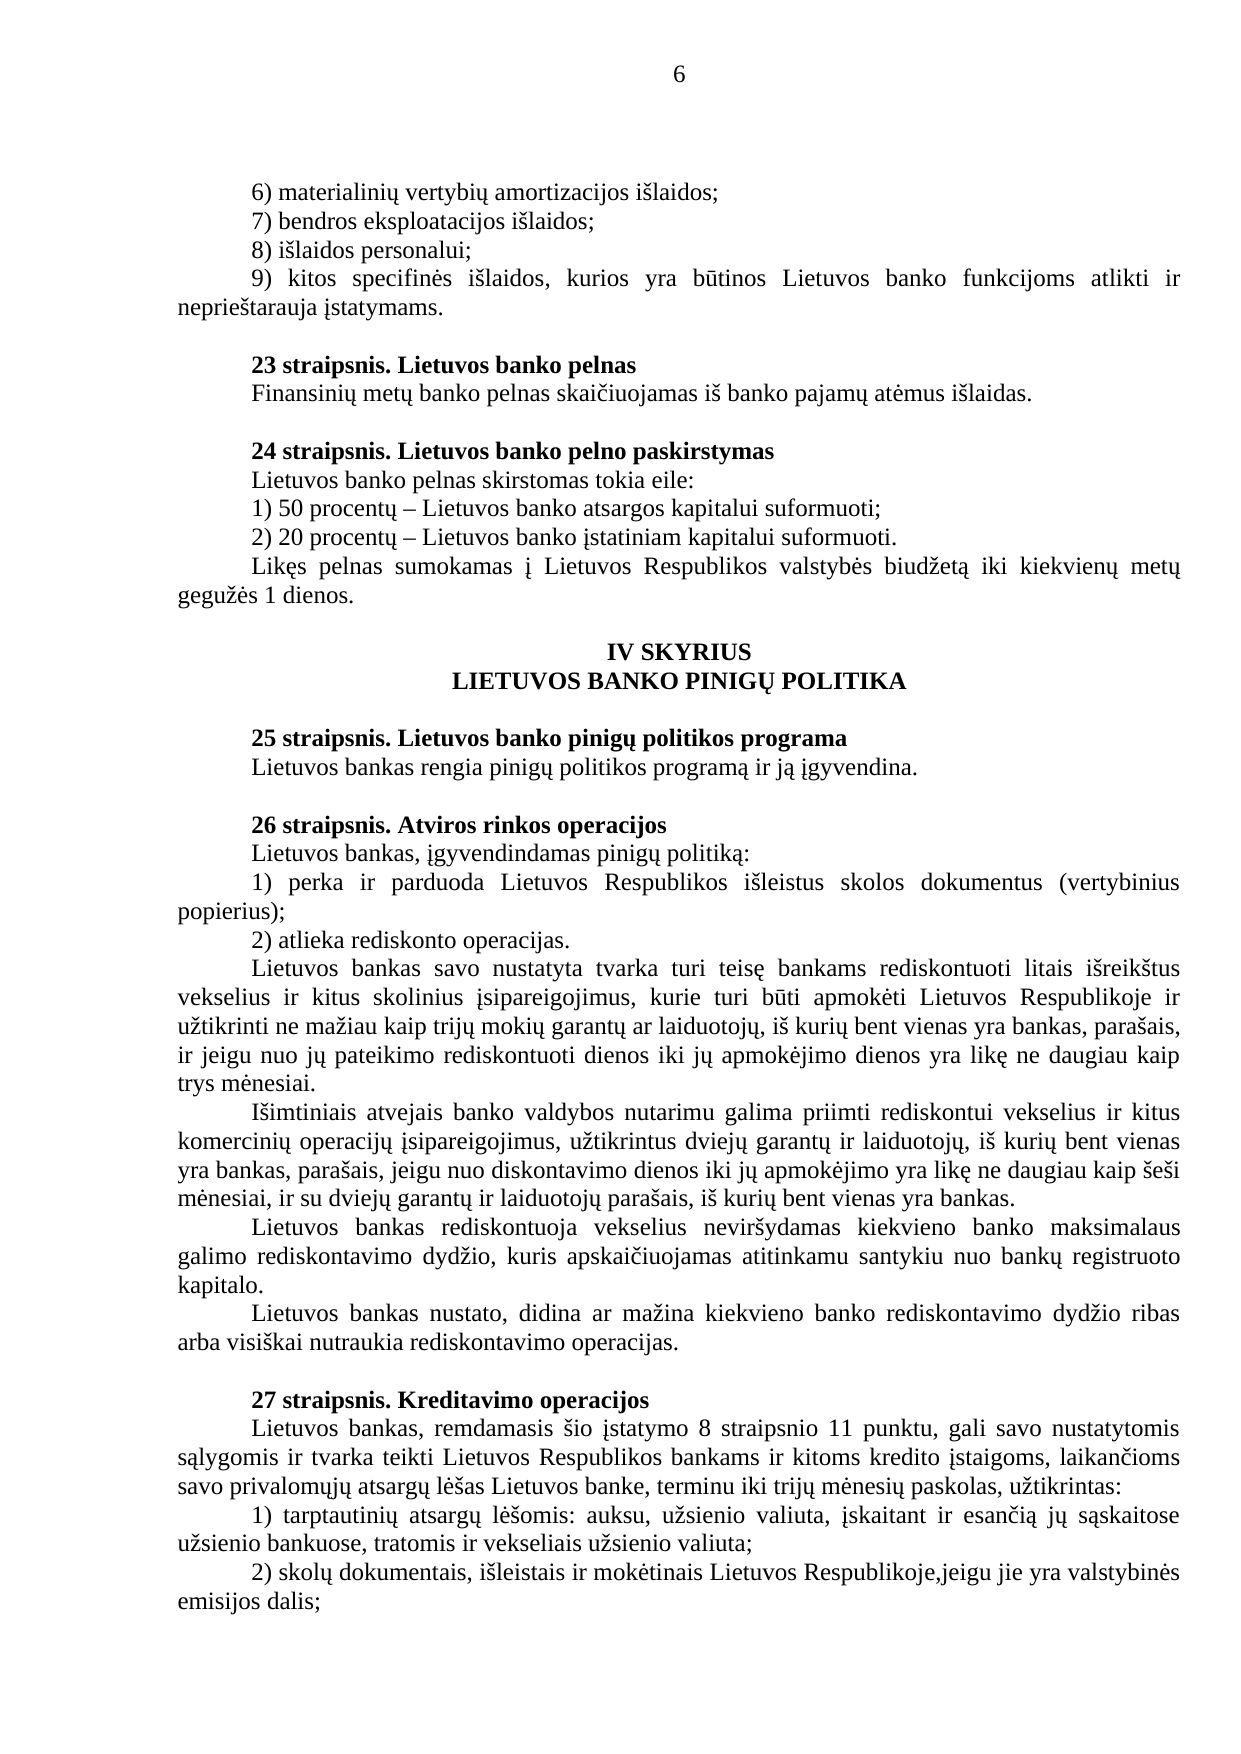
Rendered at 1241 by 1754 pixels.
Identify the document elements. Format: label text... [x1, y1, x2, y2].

text 24 straipsnis. Lietuvos banko pelno paskirstymas [177, 436, 1181, 465]
text 8) išlaidos personalui; [177, 235, 1181, 263]
text Lietuvos bankas rengia pinigų politikos programą ir ją įgyvendina. [177, 752, 1181, 781]
text Likęs pelnas sumokamas į Lietuvos Respublikos valstybės biudžetą iki kiekvienų metų gegužės 1 dienos. [177, 551, 1181, 608]
text 26 straipsnis. Atviros rinkos operacijos [177, 810, 1181, 838]
text 2) atlieka rediskonto operacijas. [177, 925, 1181, 953]
text Lietuvos bankas rediskontuoja vekselius neviršydamas kiekvieno banko maksimalaus galimo rediskontavimo dydžio, kuris apskaičiuojamas atitinkamu santykiu nuo bankų registruoto kapitalo. [177, 1212, 1181, 1298]
text LIETUVOS BANKO PINIGŲ POLITIKA [177, 666, 1181, 695]
text 27 straipsnis. Kreditavimo operacijos [177, 1385, 1181, 1413]
text Finansinių metų banko pelnas skaičiuojamas iš banko pajamų atėmus išlaidas. [177, 378, 1181, 407]
text Lietuvos banko pelnas skirstomas tokia eile: [177, 465, 1181, 493]
text Lietuvos bankas nustato, didina ar mažina kiekvieno banko rediskontavimo dydžio ribas arba visiškai nutraukia rediskontavimo operacijas. [177, 1298, 1181, 1356]
text 6) materialinių vertybių amortizacijos išlaidos; [177, 177, 1181, 206]
text Lietuvos bankas savo nustatyta tvarka turi teisę bankams rediskontuoti litais išreikštus vekselius ir kitus skolinius įsipareigojimus, kurie turi būti apmokėti Lietuvos Respublikoje ir užtikrinti ne mažiau kaip trijų mokių garantų ar laiduotojų, iš kurių bent vienas yra bankas, parašais, ir jeigu nuo jų pateikimo rediskontuoti dienos iki jų apmokėjimo dienos yra likę ne daugiau kaip trys mėnesiai. [177, 953, 1181, 1097]
text Lietuvos bankas, remdamasis šio įstatymo 8 straipsnio 11 punktu, gali savo nustatytomis sąlygomis ir tvarka teikti Lietuvos Respublikos bankams ir kitoms kredito įstaigoms, laikančioms savo privalomųjų atsargų lėšas Lietuvos banke, terminu iki trijų mėnesių paskolas, užtikrintas: [177, 1413, 1181, 1500]
text 25 straipsnis. Lietuvos banko pinigų politikos programa [177, 723, 1181, 752]
text 2) 20 procentų – Lietuvos banko įstatiniam kapitalui suformuoti. [177, 522, 1181, 551]
text 23 straipsnis. Lietuvos banko pelnas [177, 350, 1181, 378]
text 9) kitos specifinės išlaidos, kurios yra būtinos Lietuvos banko funkcijoms atlikti ir neprieštarauja įstatymams. [177, 263, 1181, 321]
text IV skyrius [177, 637, 1181, 666]
text 2) skolų dokumentais, išleistais ir mokėtinais Lietuvos Respublikoje,jeigu jie yra valstybinės emisijos dalis; [177, 1557, 1181, 1615]
text 7) bendros eksploatacijos išlaidos; [177, 206, 1181, 235]
text 1) perka ir parduoda Lietuvos Respublikos išleistus skolos dokumentus (vertybinius popierius); [177, 867, 1181, 925]
text 1) 50 procentų – Lietuvos banko atsargos kapitalui suformuoti; [177, 493, 1181, 522]
text Lietuvos bankas, įgyvendindamas pinigų politiką: [177, 838, 1181, 867]
text Išimtiniais atvejais banko valdybos nutarimu galima priimti rediskontui vekselius ir kitus komercinių operacijų įsipareigojimus, užtikrintus dviejų garantų ir laiduotojų, iš kurių bent vienas yra bankas, parašais, jeigu nuo diskontavimo dienos iki jų apmokėjimo yra likę ne daugiau kaip šeši mėnesiai, ir su dviejų garantų ir laiduotojų parašais, iš kurių bent vienas yra bankas. [177, 1097, 1181, 1212]
text 1) tarptautinių atsargų lėšomis: auksu, užsienio valiuta, įskaitant ir esančią jų sąskaitose užsienio bankuose, tratomis ir vekseliais užsienio valiuta; [177, 1500, 1181, 1557]
